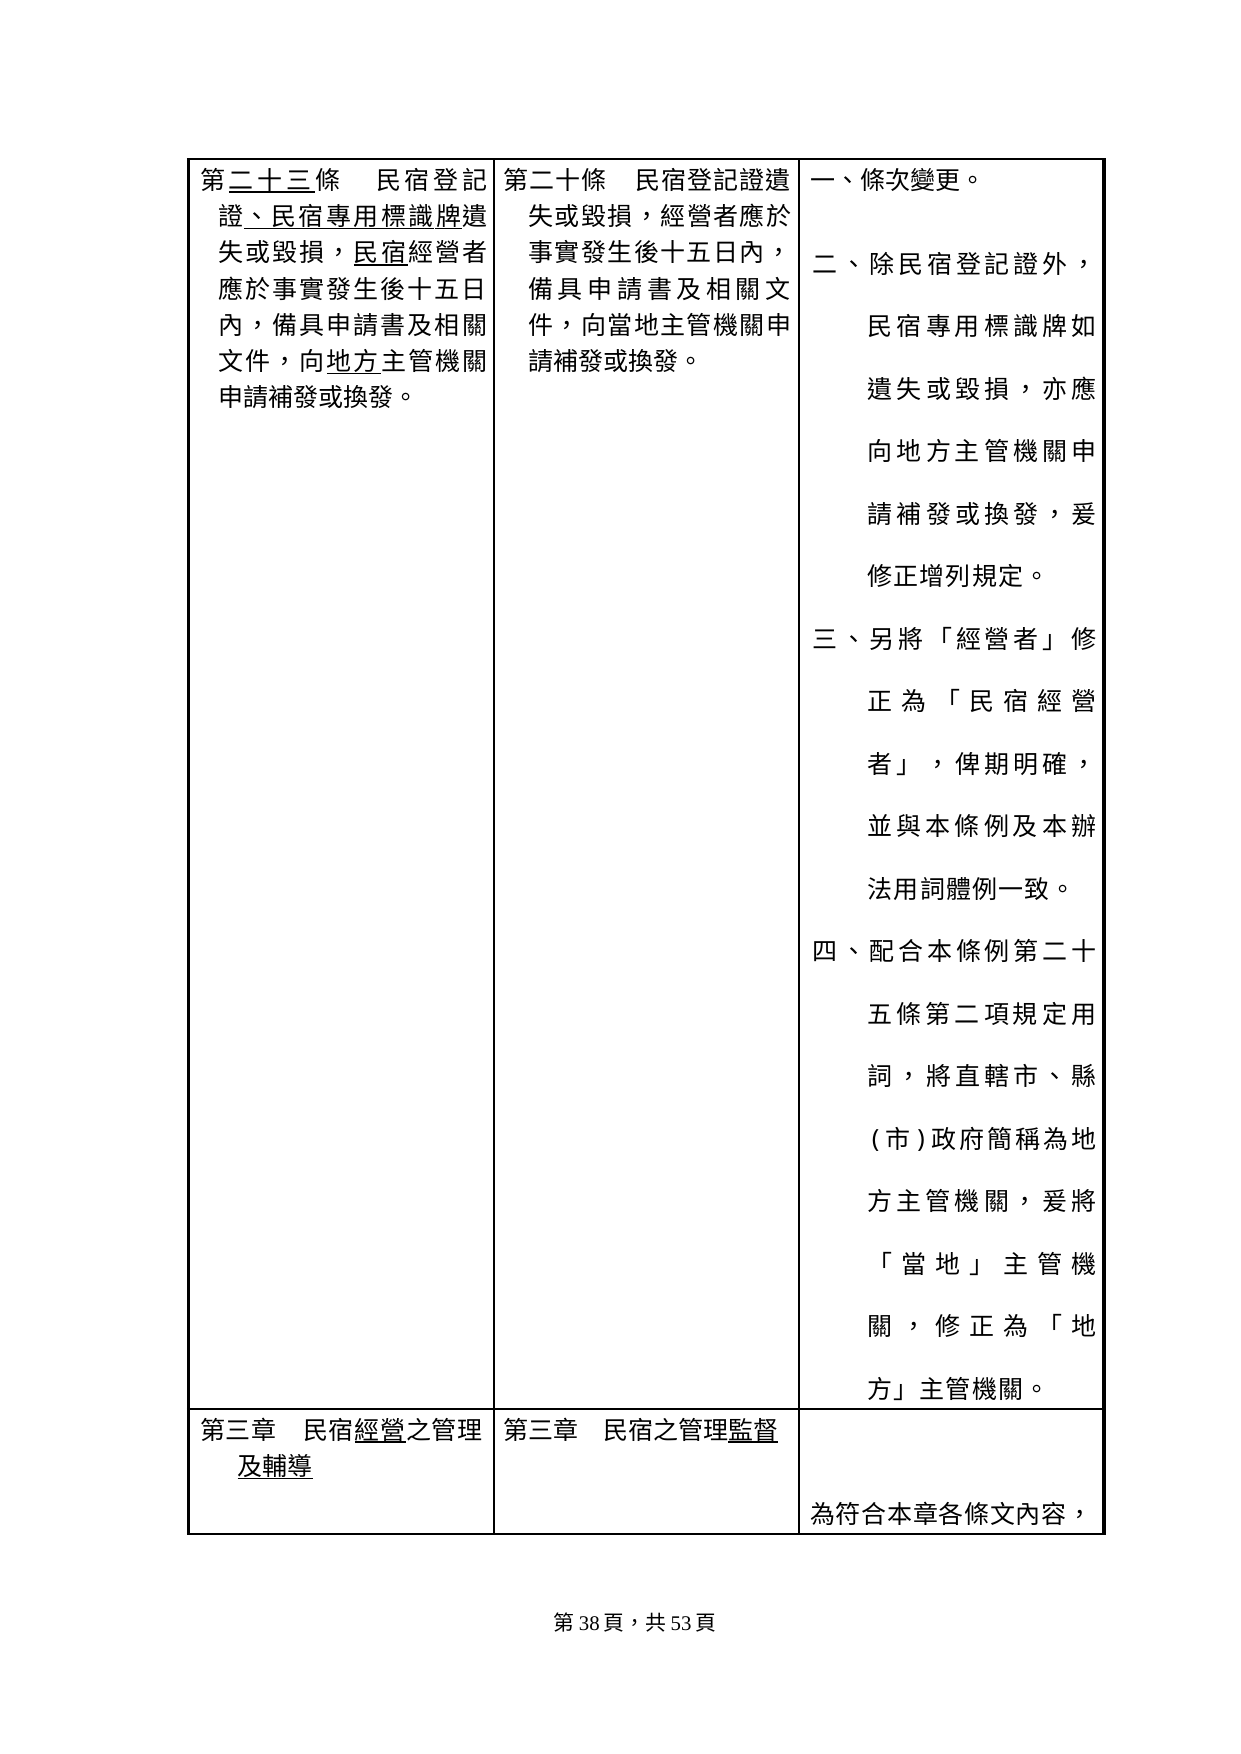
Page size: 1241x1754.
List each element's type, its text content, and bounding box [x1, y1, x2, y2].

table_cell 第二十三條 民宿登記證、民宿專用標識牌遺失或毀損，民宿經營者應於事實發生後十五日內，備具申請書及相關文件，向地方主管機關申請補發或換發。 [190, 160, 493, 1408]
table_cell 一、條次變更。 二、除民宿登記證外，民宿專用標識牌如遺失或毀損，亦應向地方主管機關申請補發或換發，爰修正增列規定。 三、另將「經營者」修正為「民宿經營者」，俾期明確，並與本條例及本辦法用詞體例一致。 四、配合本條例第二十五條第二項規定用詞，將直轄市、縣(市)政府簡稱為地方主管機關，爰將「當地」主管機關，修正為「地方」主管機關。 [800, 160, 1102, 1408]
table_cell 為符合本章各條文內容， [800, 1410, 1102, 1533]
table_cell 第二十條 民宿登記證遺失或毀損，經營者應於事實發生後十五日內，備具申請書及相關文件，向當地主管機關申請補發或換發。 [495, 160, 798, 1408]
table_cell 第三章 民宿之管理監督 [495, 1410, 798, 1533]
table_cell 第三章 民宿經營之管理及輔導 [190, 1410, 493, 1533]
